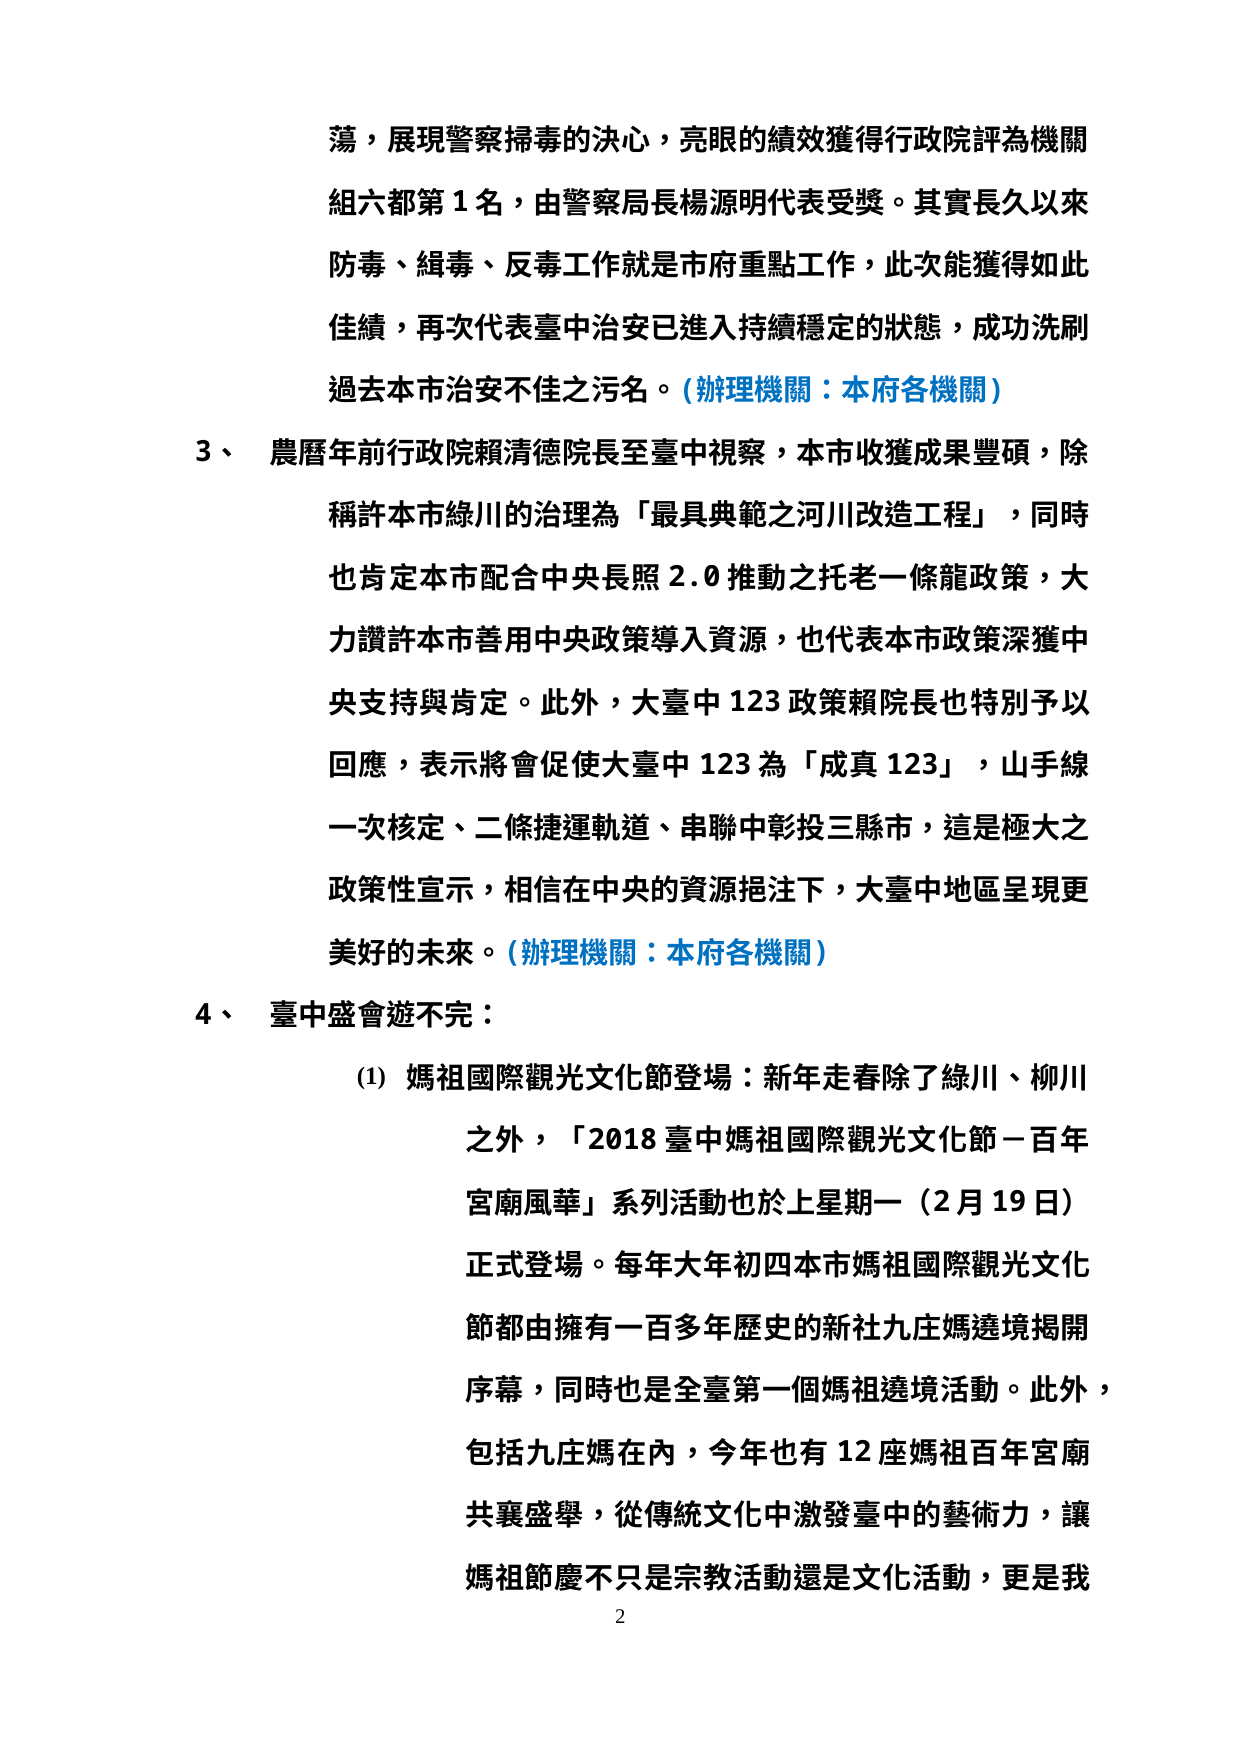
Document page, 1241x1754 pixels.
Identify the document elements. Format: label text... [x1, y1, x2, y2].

list 農曆年前行政院賴清德院長至臺中視察，本市收獲成果豐碩，除稱許本市綠川的治理為「最具典範之河川改造工程」，同時也肯定本市配合中央長照2.0推動之托老一條龍政策，大力讚許本市善用中央政策導入資源，也代表本市政策深獲中央支持與肯定。此外，大臺中123政策賴院長也特別予以回應，表示將會促使大臺中123為「成真123」，山手線一次核定、二條捷運軌道、串聯中彰投三縣市，這是極大之政策性宣示，相信在中央的資源挹注下，大臺中地區呈現更美好的未來。(辦理機關：本府各機關) [194, 409, 1090, 971]
list 媽祖國際觀光文化節登場：新年走春除了綠川、柳川之外，「2018臺中媽祖國際觀光文化節－百年宮廟風華」系列活動也於上星期一（2月19日）正式登場。每年大年初四本市媽祖國際觀光文化節都由擁有一百多年歷史的新社九庄媽遶境揭開序幕，同時也是全臺第一個媽祖遶境活動。此外，包括九庄媽在內，今年也有12座媽祖百年宮廟共襄盛舉，從傳統文化中激發臺中的藝術力，讓媽祖節慶不只是宗教活動還是文化活動，更是我們引以為傲的觀光資產。(辦理機關：本府各機關) [357, 1034, 1090, 1596]
list 臺中盛會遊不完： [194, 971, 1090, 1034]
list 蕩，展現警察掃毒的決心，亮眼的績效獲得行政院評為機關組六都第1名，由警察局長楊源明代表受獎。其實長久以來防毒、緝毒、反毒工作就是市府重點工作，此次能獲得如此佳績，再次代表臺中治安已進入持續穩定的狀態，成功洗刷過去本市治安不佳之污名。(辦理機關：本府各機關) [194, 96, 1090, 409]
